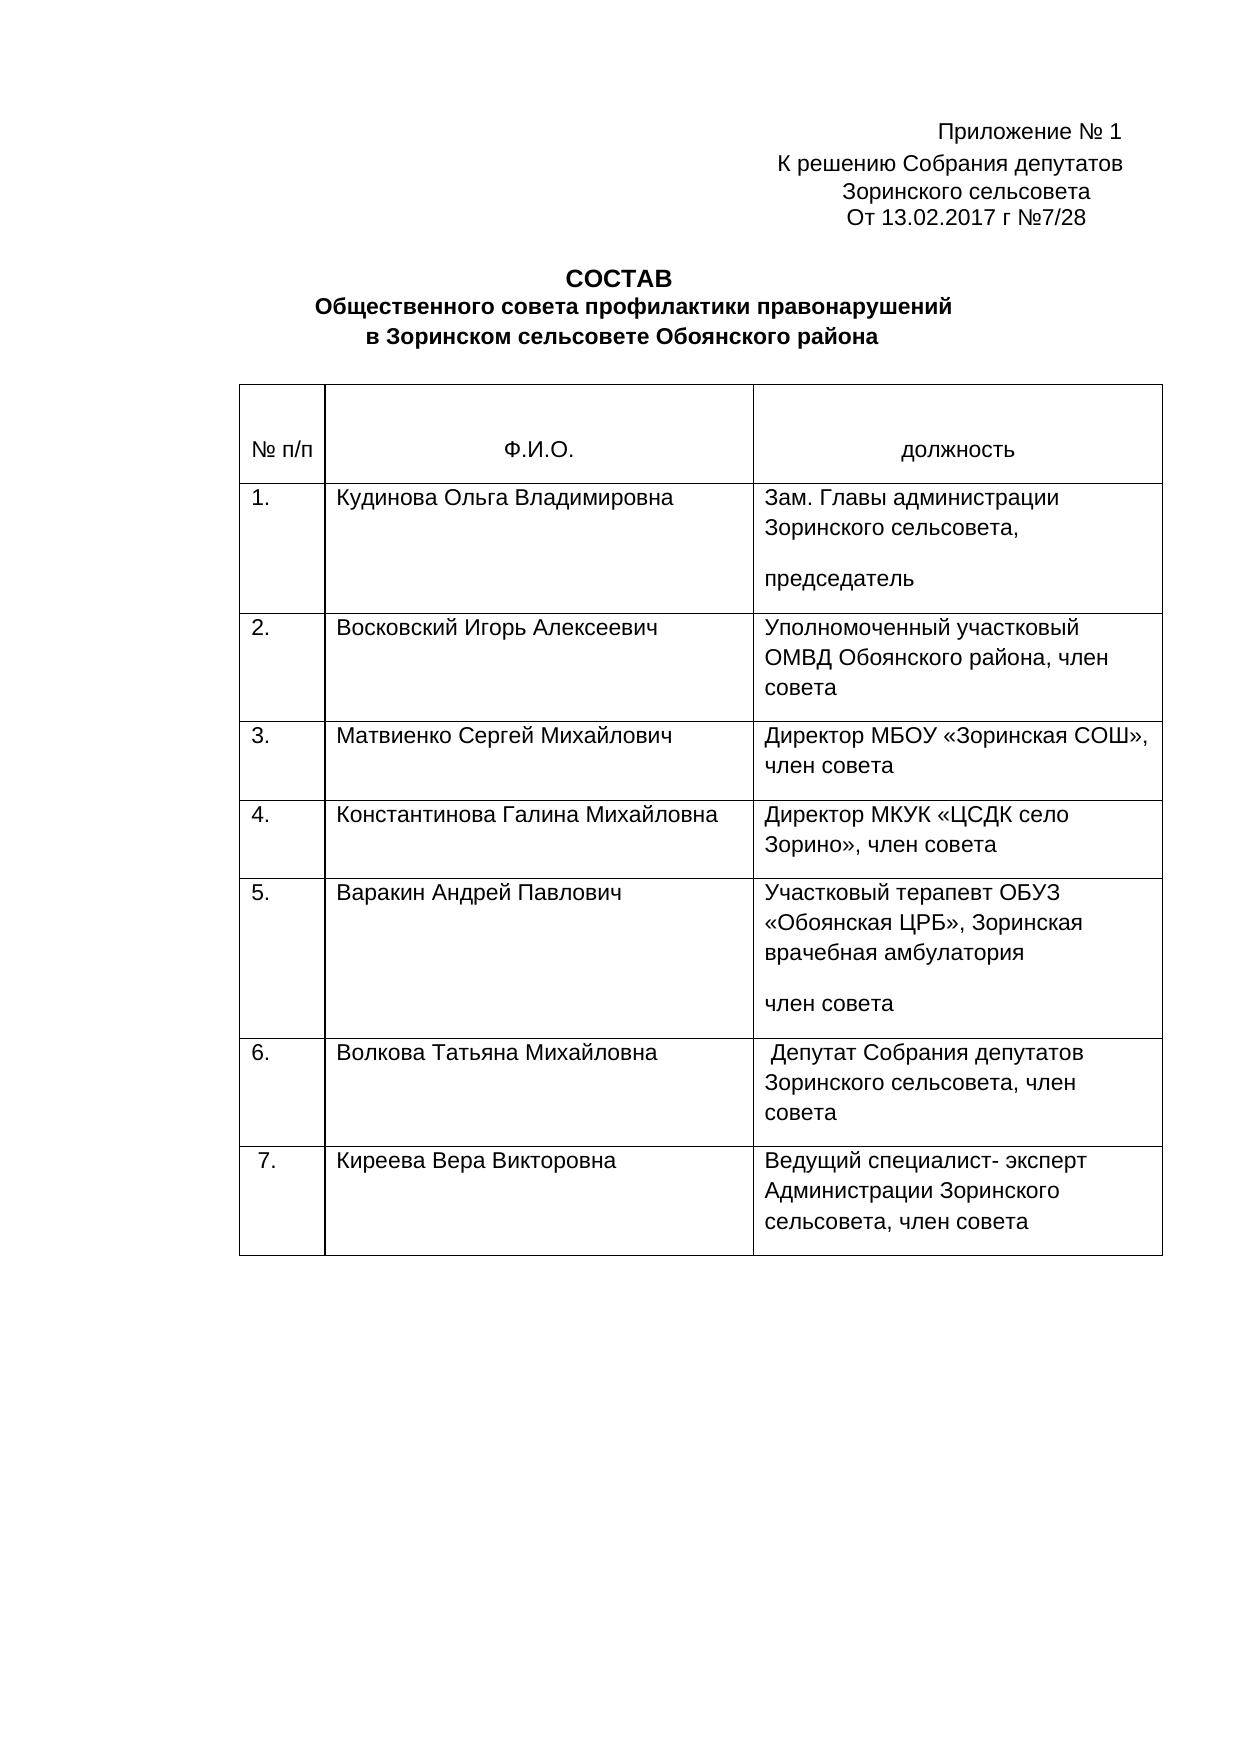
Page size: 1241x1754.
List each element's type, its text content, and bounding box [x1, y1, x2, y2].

table_cell Кудинова Ольга Владимировна [326, 484, 753, 612]
table_cell Варакин Андрей Павлович [326, 879, 753, 1038]
table_cell Зам. Главы администрации Зоринского сельсовета, председатель [754, 484, 1162, 612]
table_cell Матвиенко Сергей Михайлович [326, 722, 753, 799]
table_cell 3. [240, 722, 324, 799]
table_cell 5. [240, 879, 324, 1038]
table_cell Директор МБОУ «Зоринская СОШ», член совета [754, 722, 1162, 799]
table_cell Уполномоченный участковый ОМВД Обоянского района, член совета [754, 614, 1162, 721]
table_cell Константинова Галина Михайловна [326, 801, 753, 878]
subtitle Зоринского сельсовета [177, 178, 1152, 204]
table_header Ф.И.О. [326, 385, 753, 483]
table_cell Ведущий специалист- эксперт Администрации Зоринского сельсовета, член совета [754, 1147, 1162, 1255]
table_cell 4. [240, 801, 324, 878]
table_cell 2. [240, 614, 324, 721]
subtitle Приложение № 1 [177, 118, 1152, 144]
table_cell Участковый терапевт ОБУЗ «Обоянская ЦРБ», Зоринская врачебная амбулатория член совета [754, 879, 1162, 1038]
table_cell 7. [240, 1147, 324, 1255]
subtitle От 13.02.2017 г №7/28 [177, 204, 1152, 231]
table_cell 6. [240, 1039, 324, 1146]
text в Зоринском сельсовете Обоянского района [251, 323, 1152, 349]
table_cell Директор МКУК «ЦСДК село Зорино», член совета [754, 801, 1162, 878]
table_cell Депутат Собрания депутатов Зоринского сельсовета, член совета [754, 1039, 1162, 1146]
table_cell Волкова Татьяна Михайловна [326, 1039, 753, 1146]
table_header должность [754, 385, 1162, 483]
table_header № п/п [240, 385, 324, 483]
subtitle К решению Собрания депутатов [177, 144, 1152, 178]
table_cell Восковский Игорь Алексеевич [326, 614, 753, 721]
table_cell 1. [240, 484, 324, 612]
subtitle СОСТАВ [177, 264, 1152, 293]
table_cell Киреева Вера Викторовна [326, 1147, 753, 1255]
text Общественного совета профилактики правонарушений [251, 293, 1152, 319]
